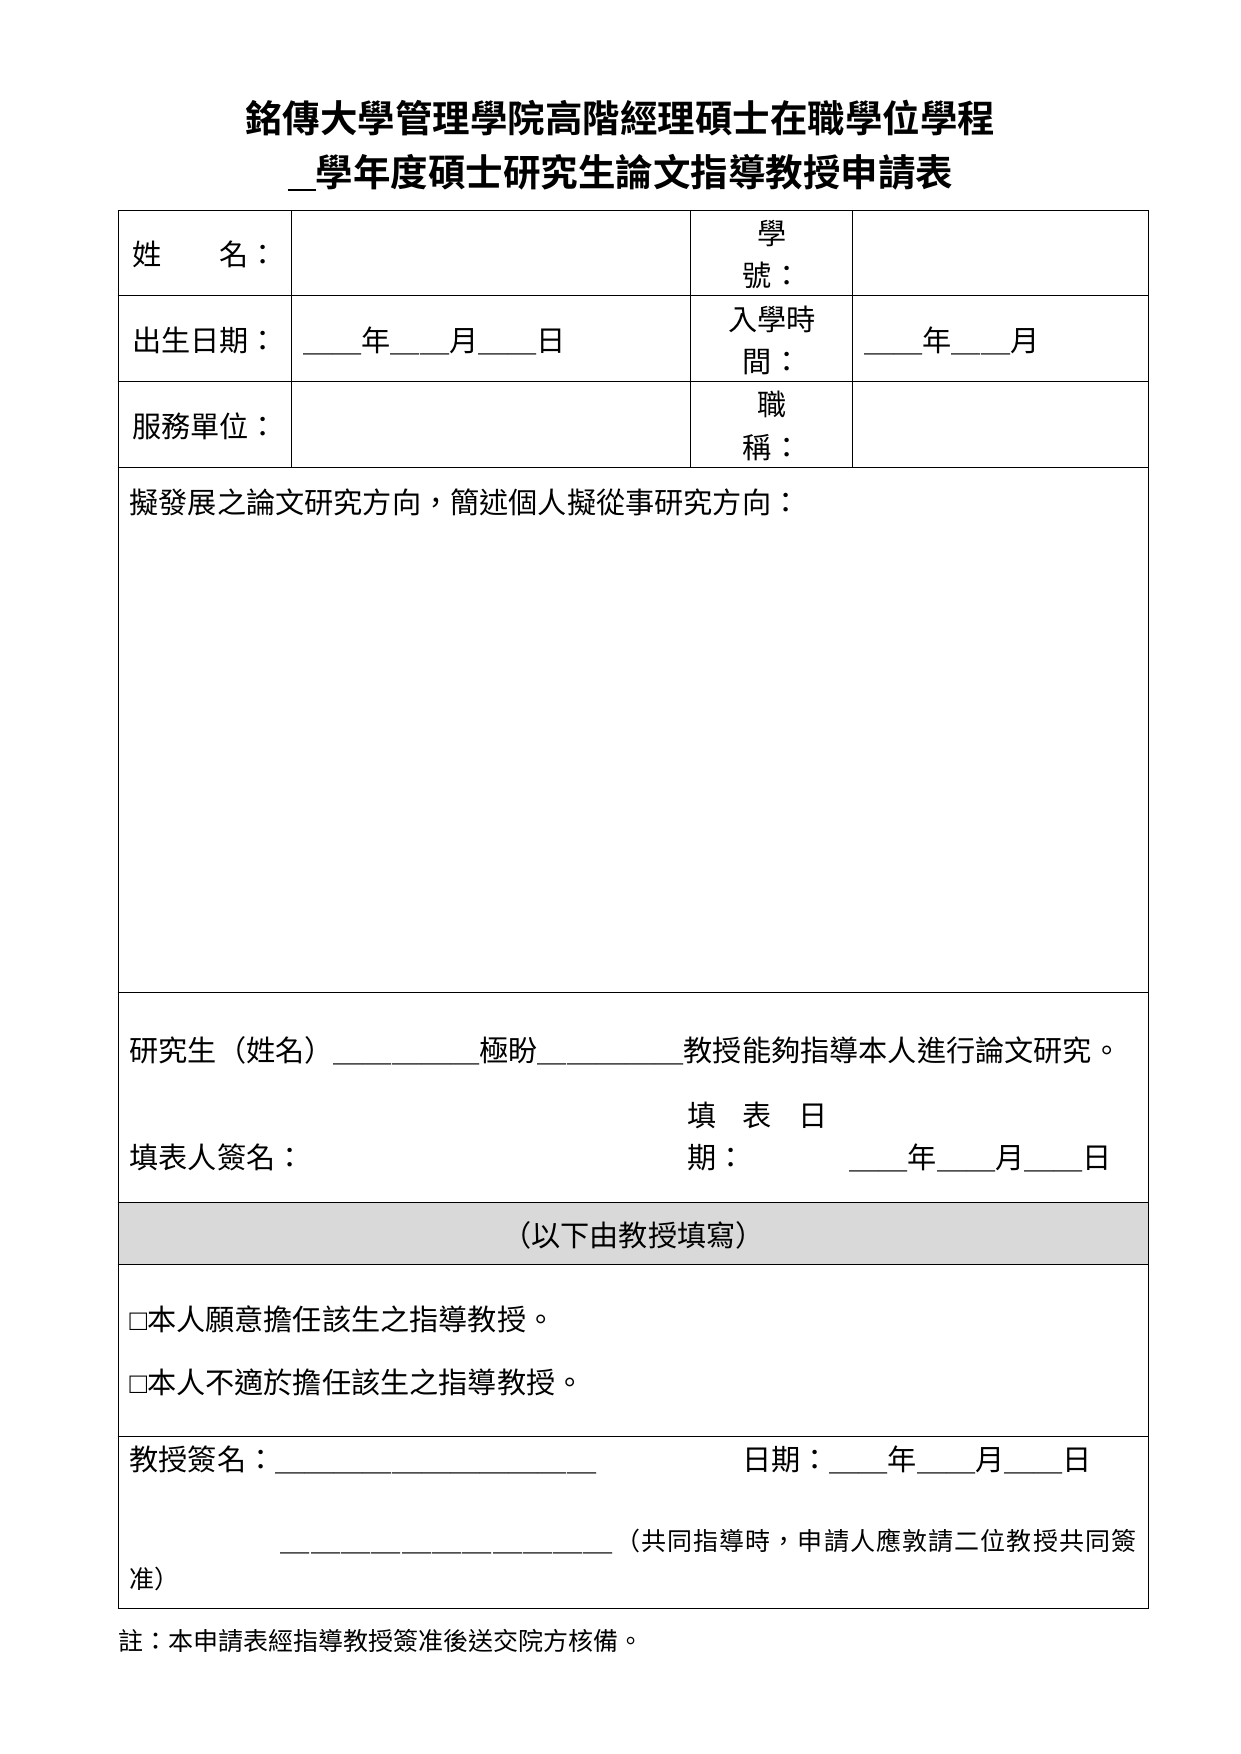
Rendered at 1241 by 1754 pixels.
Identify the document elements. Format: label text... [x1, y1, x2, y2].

text 學年度碩士研究生論文指導教授申請表 [118, 143, 1122, 197]
text 銘傳大學管理學院高階經理碩士在職學位學程 [118, 89, 1122, 143]
table_cell 擬發展之論文研究方向，簡述個人擬從事研究方向： [119, 468, 1148, 522]
table_cell ＿＿年＿＿月 [853, 296, 1148, 381]
table_header [853, 211, 1148, 295]
table_header 學 號： [691, 211, 852, 295]
table_cell 入學時間： [691, 296, 852, 381]
table_cell 填表人簽名： [119, 1093, 676, 1202]
table_cell 填表日期： [676, 1093, 838, 1202]
table_header [292, 211, 690, 295]
table_cell □本人願意擔任該生之指導教授。 □本人不適於擔任該生之指導教授。 [119, 1265, 1148, 1436]
table_cell ＿＿年＿＿月＿＿日 [838, 1093, 1148, 1202]
table_cell [853, 382, 1148, 467]
table_header 姓 名： [119, 211, 291, 295]
table_cell （以下由教授填寫） [119, 1203, 1148, 1264]
table_cell [292, 382, 690, 467]
table_cell 出生日期： [119, 296, 291, 381]
table_cell 職 稱： [691, 382, 852, 467]
table_cell [119, 523, 1148, 992]
table_cell 教授簽名：＿＿＿＿＿＿＿＿＿＿＿ 日期：＿＿年＿＿月＿＿日 ＿＿＿＿＿＿＿＿＿＿＿（共同指導時，申請人應敦請二位教授共同簽准） [119, 1437, 1148, 1608]
table_cell ＿＿年＿＿月＿＿日 [292, 296, 690, 381]
text 註：本申請表經指導教授簽准後送交院方核備。 [118, 1621, 1122, 1658]
table_cell 研究生（姓名）＿＿＿＿＿極盼＿＿＿＿＿教授能夠指導本人進行論文研究。 [119, 993, 1148, 1092]
table_cell 服務單位： [119, 382, 291, 467]
